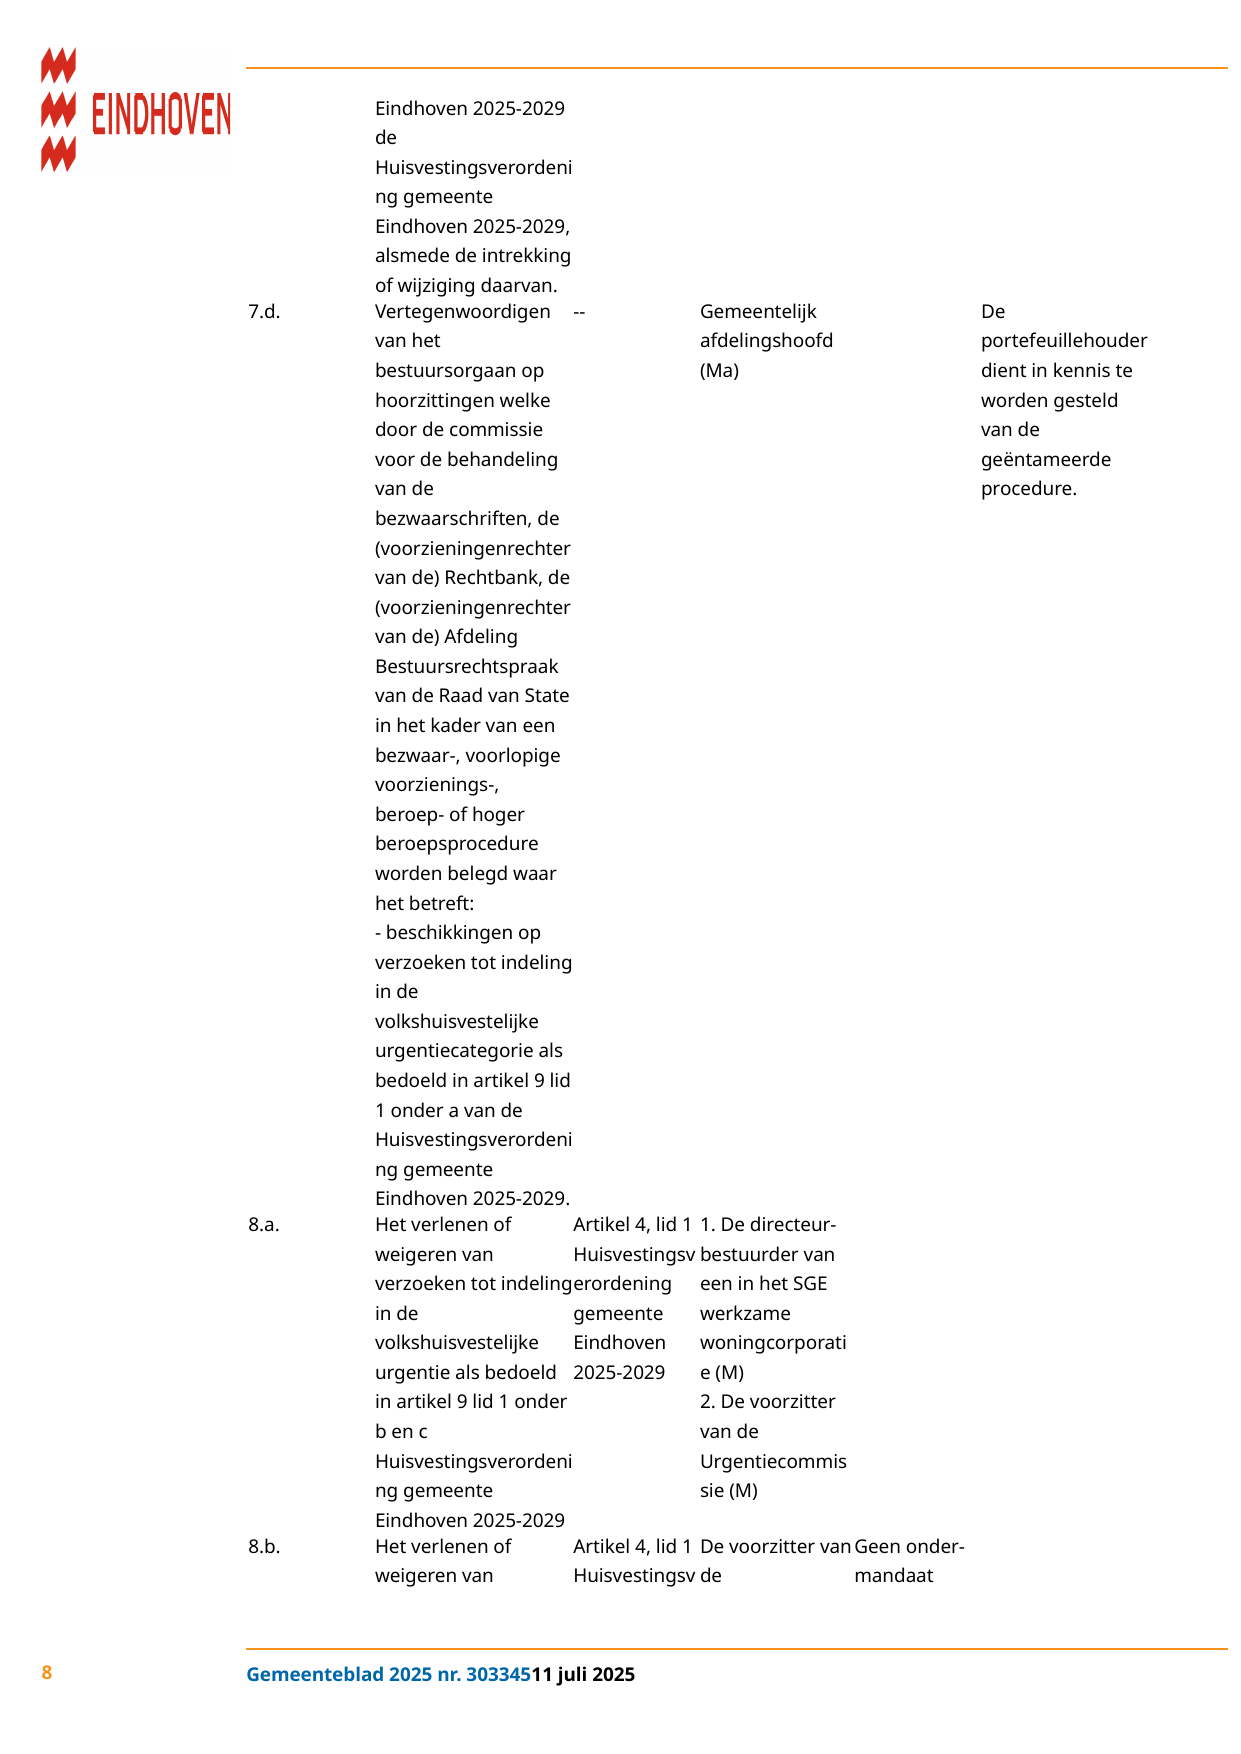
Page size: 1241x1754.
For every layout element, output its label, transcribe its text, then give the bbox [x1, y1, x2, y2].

table_cell 1. De directeur-bestuurder van een in het SGE werkzame woningcorporatie (M) 2. De voorzitter van de Urgentiecommissie (M) [700, 1211, 854, 1533]
table_cell 7.d. [248, 298, 375, 1211]
table_cell Eindhoven 2025-2029 de Huisvestingsverordening gemeente Eindhoven 2025-2029, alsmede de intrekking of wijziging daarvan. [375, 95, 573, 298]
table_cell [981, 95, 1152, 298]
table_cell Vertegenwoordigen van het bestuursorgaan op hoorzittingen welke door de commissie voor de behandeling van de bezwaarschriften, de (voorzieningenrechter van de) Rechtbank, de (voorzieningenrechter van de) Afdeling Bestuursrechtspraak van de Raad van State in het kader van een bezwaar-, voorlopige voorzienings-, beroep- of hoger beroepsprocedure worden belegd waar het betreft: - beschikkingen op verzoeken tot indeling in de volkshuisvestelijke urgentiecategorie als bedoeld in artikel 9 lid 1 onder a van de Huisvestingsverordening gemeente Eindhoven 2025-2029. [375, 298, 573, 1211]
table_cell [854, 95, 981, 298]
table_cell Artikel 4, lid 1 Huisvestingsverordening gemeente Eindhoven 2025-2029 [573, 1211, 700, 1533]
table_cell Artikel 4, lid 1 Huisvestingsv [573, 1533, 700, 1588]
table_cell -- [573, 95, 700, 298]
table_cell [700, 95, 854, 298]
table_cell [248, 95, 375, 298]
table_cell Gemeentelijk afdelingshoofd (Ma) [700, 298, 854, 1211]
table_cell 8.a. [248, 1211, 375, 1533]
table_cell De portefeuillehouder dient in kennis te worden gesteld van de geëntameerde procedure. [981, 298, 1152, 1211]
picture [41, 47, 231, 172]
table_cell [981, 1533, 1152, 1588]
table_cell Geen onder-mandaat [854, 1533, 981, 1588]
table_cell [854, 1211, 981, 1533]
table_cell De voorzitter van de [700, 1533, 854, 1588]
table_cell -- [573, 298, 700, 1211]
table_cell [981, 1211, 1152, 1533]
table_cell [854, 298, 981, 1211]
table_cell Het verlenen of weigeren van [375, 1533, 573, 1588]
table_cell 8.b. [248, 1533, 375, 1588]
table_cell Het verlenen of weigeren van verzoeken tot indeling in de volkshuisvestelijke urgentie als bedoeld in artikel 9 lid 1 onder b en c Huisvestingsverordening gemeente Eindhoven 2025-2029 [375, 1211, 573, 1533]
